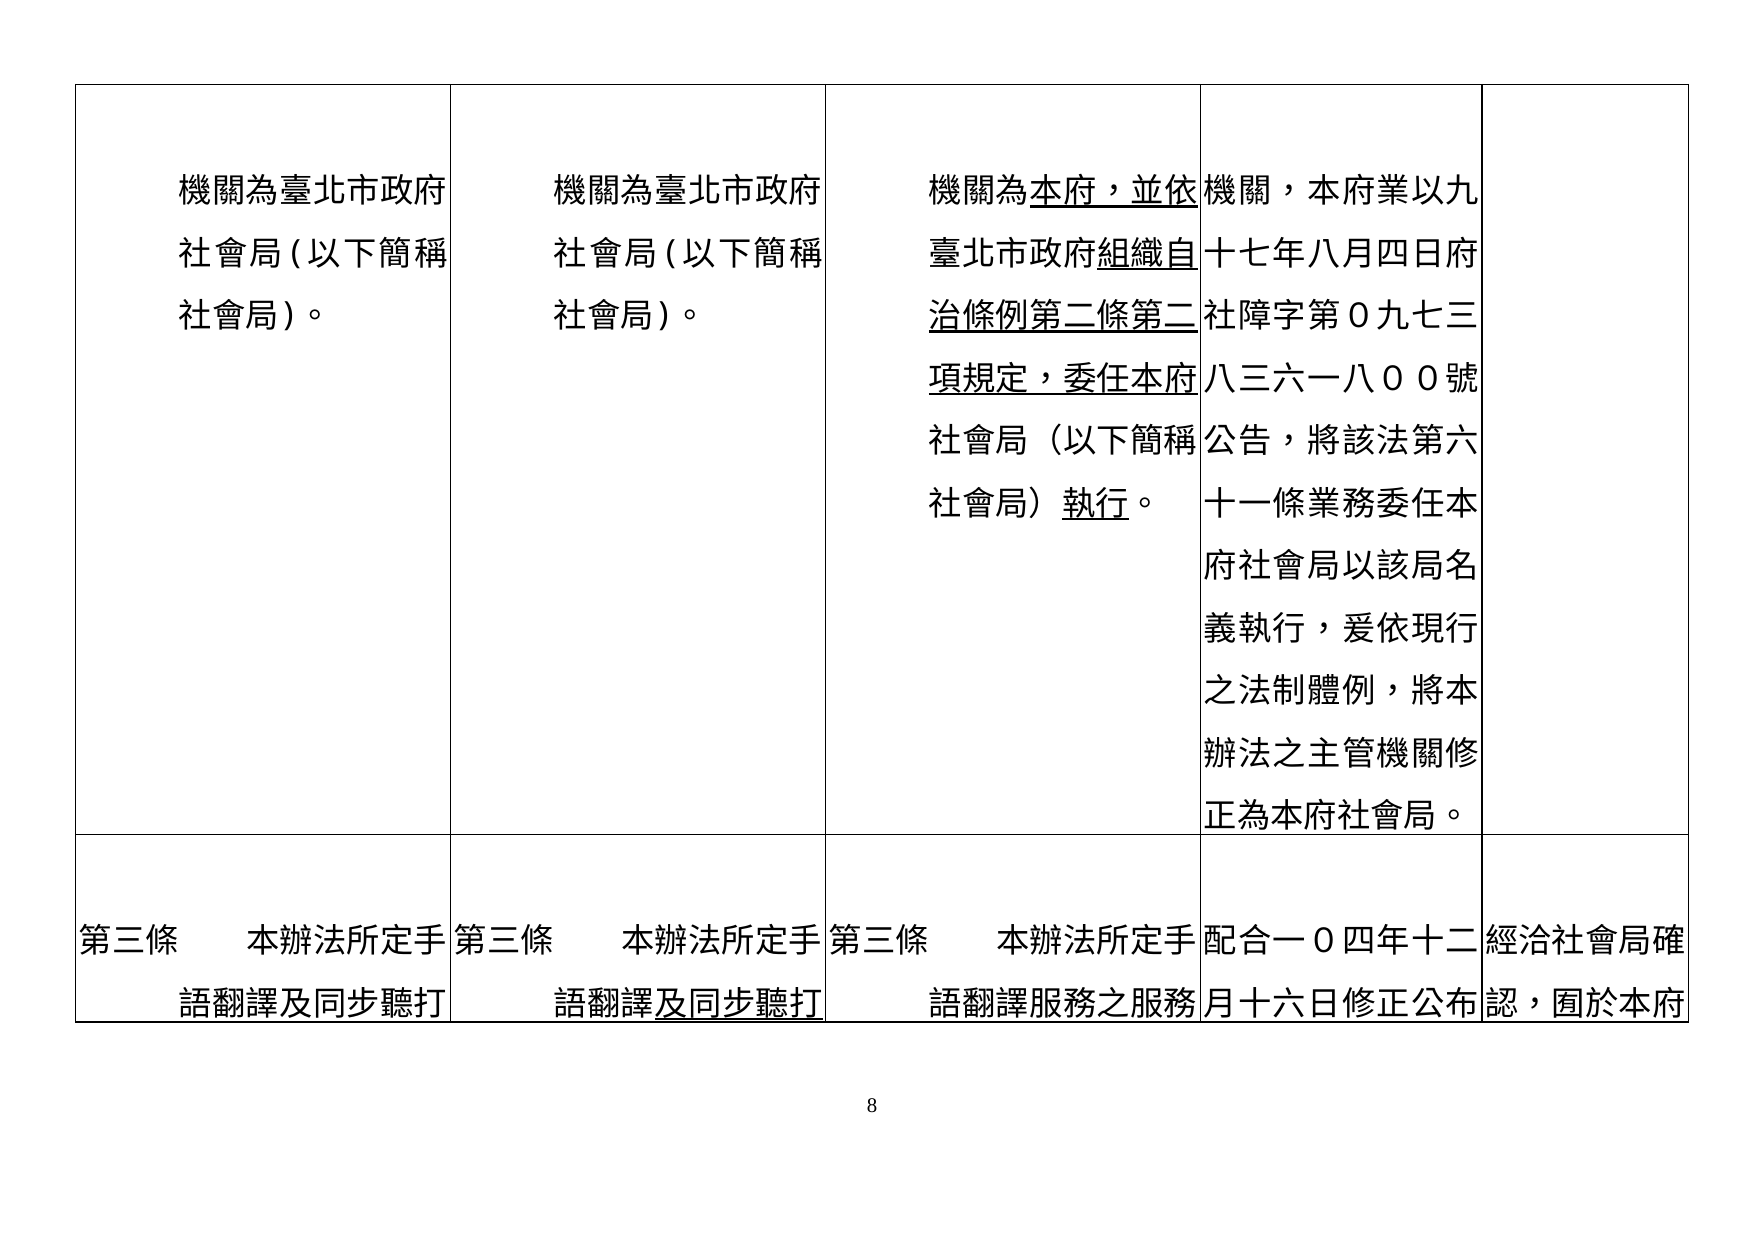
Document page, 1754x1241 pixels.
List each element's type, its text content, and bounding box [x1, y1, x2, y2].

table_cell 機關為本府，並依臺北市政府組織自治條例第二條第二項規定，委任本府社會局（以下簡稱社會局）執行。 [826, 85, 1200, 834]
table_cell 機關為臺北市政府社會局(以下簡稱社會局)。 [451, 85, 825, 834]
table_cell 第三條 本辦法所定手語翻譯及同步聽打 [451, 835, 825, 1021]
table_cell 第三條 本辦法所定手語翻譯服務之服務 [826, 835, 1200, 1021]
table_cell [1483, 85, 1688, 834]
table_cell 機關為臺北市政府社會局(以下簡稱社會局)。 [76, 85, 450, 834]
table_cell 機關，本府業以九十七年八月四日府社障字第０九七三八三六一八００號公告，將該法第六十一條業務委任本府社會局以該局名義執行，爰依現行之法制體例，將本辦法之主管機關修正為本府社會局。 [1201, 85, 1481, 834]
table_cell 配合一０四年十二月十六日修正公布 [1201, 835, 1481, 1021]
table_cell 經洽社會局確認，囿於本府 [1483, 835, 1688, 1021]
table_cell 第三條 本辦法所定手語翻譯及同步聽打 [76, 835, 450, 1021]
